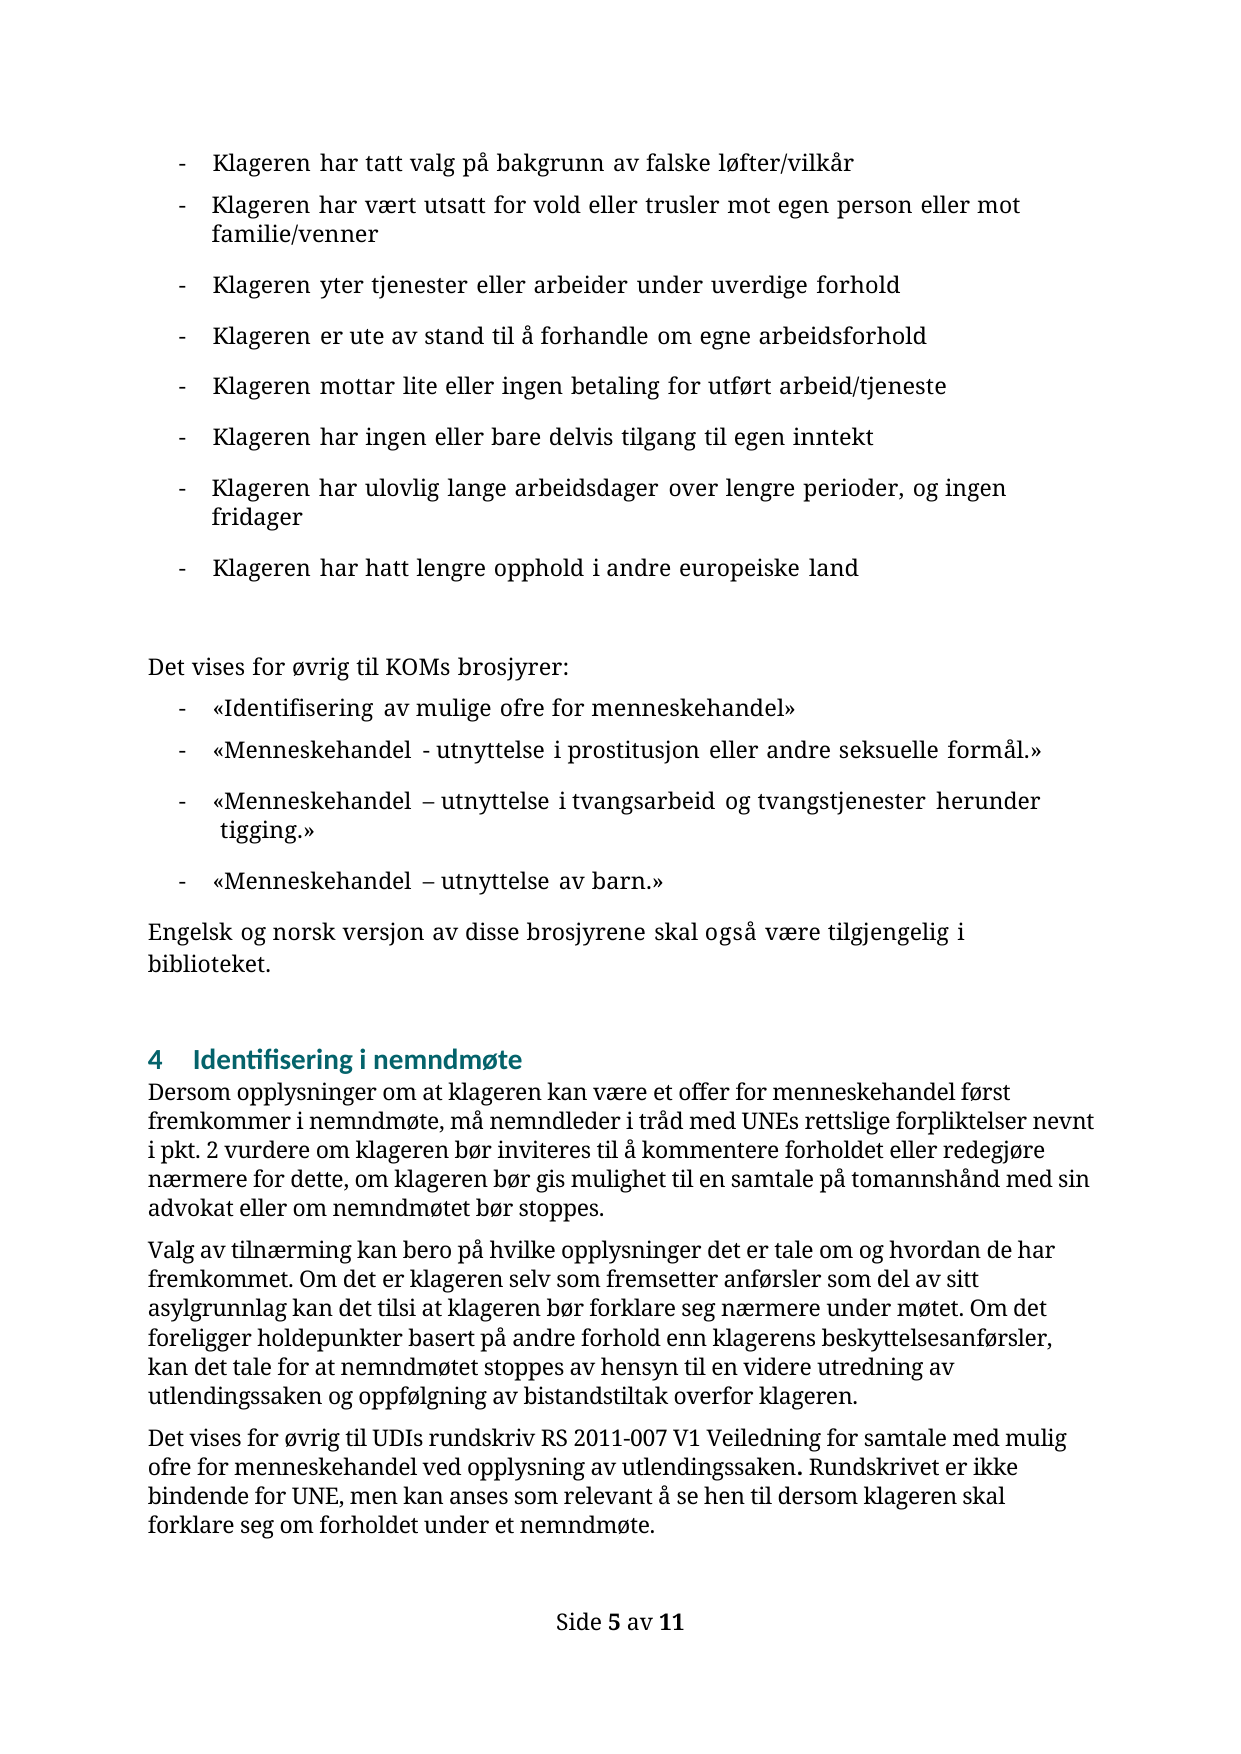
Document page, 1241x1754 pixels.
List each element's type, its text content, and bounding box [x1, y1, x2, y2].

text - Klageren mottar lite eller ingen betaling for utført arbeid/tjeneste [179, 371, 1095, 401]
text - Klageren har hatt lengre opphold i andre europeiske land [179, 553, 1095, 582]
text - «Menneskehandel – utnyttelse av barn.» [179, 866, 1095, 895]
text Engelsk og norsk versjon av disse brosjyrene skal også være tilgjengelig i biblioteket. [148, 916, 1056, 979]
subtitle Identifisering i nemndmøte [148, 1041, 1093, 1077]
text - Klageren har ulovlig lange arbeidsdager over lengre perioder, og ingen fridager [179, 473, 1095, 532]
text - Klageren har tatt valg på bakgrunn av falske løfter/vilkår [179, 148, 1095, 177]
text Det vises for øvrig til KOMs brosjyrer: [148, 652, 1095, 681]
text - Klageren er ute av stand til å forhandle om egne arbeidsforhold [179, 321, 1095, 350]
text - Klageren har vært utsatt for vold eller trusler mot egen person eller mot familie/venner [179, 190, 1095, 248]
text - Klageren yter tjenester eller arbeider under uverdige forhold [179, 270, 1095, 299]
text - «Identifisering av mulige ofre for menneskehandel» [179, 693, 1095, 722]
text - Klageren har ingen eller bare delvis tilgang til egen inntekt [179, 422, 1095, 451]
text Det vises for øvrig til UDIs rundskriv RS 2011-007 V1 Veiledning for samtale med mulig ofre for menneskehandel ved opplysning av utlendingssaken. Rundskrivet er ikke bindende for UNE, men kan anses som relevant å se hen til dersom klageren skal forklare seg om forholdet under et nemndmøte. [148, 1423, 1095, 1539]
text - «Menneskehandel - utnyttelse i prostitusjon eller andre seksuelle formål.» [179, 736, 1095, 765]
text Dersom opplysninger om at klageren kan være et offer for menneskehandel først fremkommer i nemndmøte, må nemndleder i tråd med UNEs rettslige forpliktelser nevnt i pkt. 2 vurdere om klageren bør inviteres til å kommentere forholdet eller redegjøre nærmere for dette, om klageren bør gis mulighet til en samtale på tomannshånd med sin advokat eller om nemndmøtet bør stoppes. [148, 1077, 1095, 1223]
text Valg av tilnærming kan bero på hvilke opplysninger det er tale om og hvordan de har fremkommet. Om det er klageren selv som fremsetter anførsler som del av sitt asylgrunnlag kan det tilsi at klageren bør forklare seg nærmere under møtet. Om det foreligger holdepunkter basert på andre forhold enn klagerens beskyttelsesanførsler, kan det tale for at nemndmøtet stoppes av hensyn til en videre utredning av utlendingssaken og oppfølgning av bistandstiltak overfor klageren. [148, 1235, 1095, 1410]
text - «Menneskehandel – utnyttelse i tvangsarbeid og tvangstjenester herunder tigging.» [179, 786, 1095, 845]
